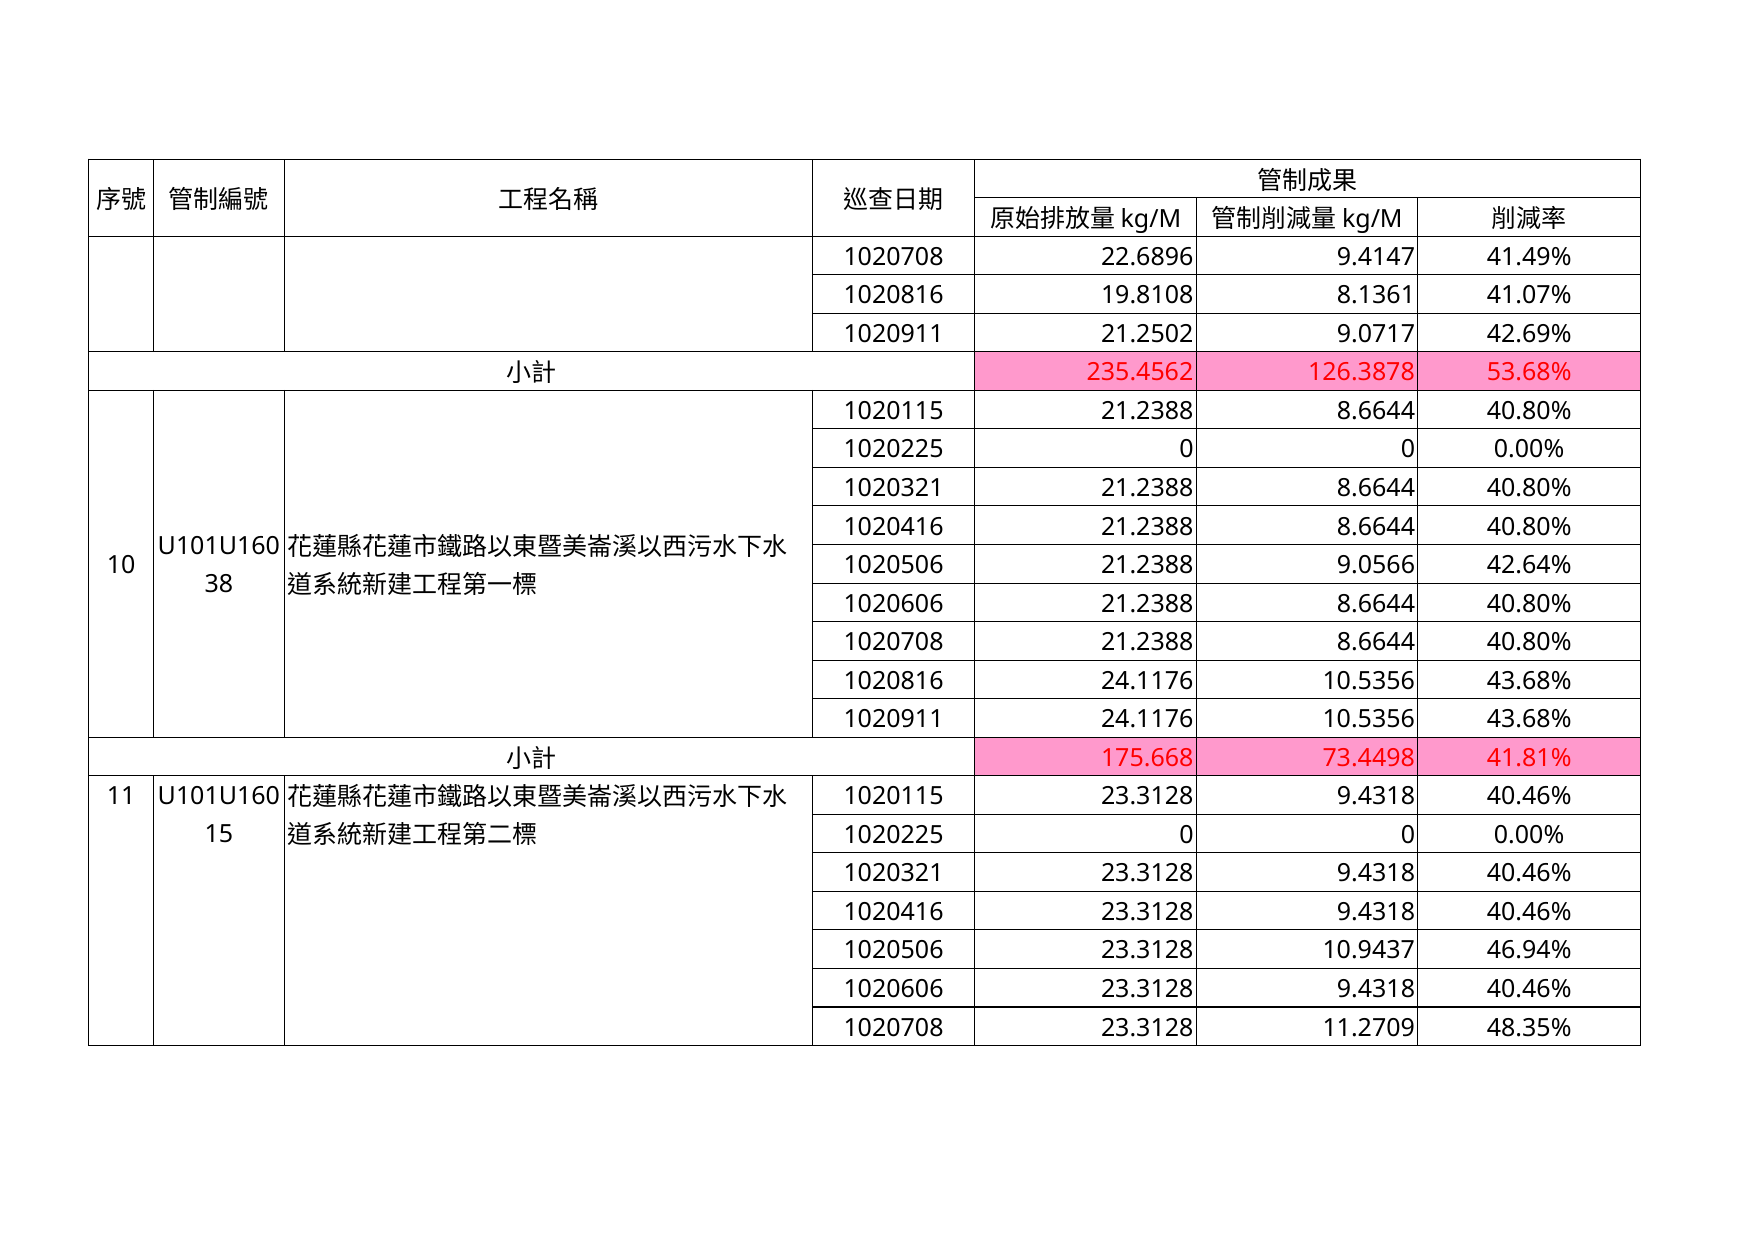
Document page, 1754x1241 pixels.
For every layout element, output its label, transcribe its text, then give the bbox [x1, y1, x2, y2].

table_cell 40.80% [1418, 584, 1640, 621]
table_cell U101U16015 [154, 776, 284, 1045]
table_cell 43.68% [1418, 699, 1640, 737]
table_cell 花蓮縣花蓮市鐵路以東暨美崙溪以西污水下水道系統新建工程第二標 [285, 776, 812, 1045]
table_cell 21.2388 [975, 391, 1196, 428]
table_cell 0 [1197, 429, 1417, 467]
table_cell 0.00% [1418, 815, 1640, 852]
table_cell 10.9437 [1197, 930, 1417, 968]
table_cell 23.3128 [975, 853, 1196, 891]
table_cell 0 [1197, 815, 1417, 852]
table_cell 126.3878 [1197, 352, 1417, 390]
table_cell 8.6644 [1197, 468, 1417, 505]
table_cell 9.4318 [1197, 969, 1417, 1006]
table_cell 53.68% [1418, 352, 1640, 390]
table_cell 10.5356 [1197, 699, 1417, 737]
table_cell 9.4318 [1197, 776, 1417, 814]
table_cell 21.2388 [975, 506, 1196, 544]
table_cell 40.80% [1418, 622, 1640, 659]
table_cell 削減率 [1418, 198, 1640, 236]
table_cell 1020416 [813, 892, 974, 929]
table_cell 21.2388 [975, 468, 1196, 505]
table_cell 1020115 [813, 391, 974, 428]
table_cell 23.3128 [975, 892, 1196, 929]
table_cell 21.2502 [975, 314, 1196, 351]
table_cell 1020321 [813, 468, 974, 505]
table_cell 1020115 [813, 776, 974, 814]
table_cell [154, 237, 284, 351]
table_cell 1020816 [813, 661, 974, 698]
table_cell 21.2388 [975, 545, 1196, 582]
table_cell 1020708 [813, 237, 974, 274]
table_header 序號 [89, 160, 153, 236]
table_cell 8.1361 [1197, 275, 1417, 313]
table_cell 46.94% [1418, 930, 1640, 968]
table_cell 小計 [89, 738, 974, 775]
table_cell 42.64% [1418, 545, 1640, 582]
table_cell 23.3128 [975, 969, 1196, 1006]
table_cell 10 [89, 391, 153, 737]
table_cell 1020225 [813, 815, 974, 852]
table_cell 9.4318 [1197, 853, 1417, 891]
table_cell 43.68% [1418, 661, 1640, 698]
table_header 工程名稱 [285, 160, 812, 236]
table_cell U101U16038 [154, 391, 284, 737]
table_cell 1020606 [813, 969, 974, 1006]
table_cell 1020816 [813, 275, 974, 313]
table_cell 1020506 [813, 930, 974, 968]
table_cell 0.00% [1418, 429, 1640, 467]
table_cell 1020506 [813, 545, 974, 582]
table_cell 8.6644 [1197, 506, 1417, 544]
table_cell 235.4562 [975, 352, 1196, 390]
table_cell 23.3128 [975, 1008, 1196, 1045]
table_cell 22.6896 [975, 237, 1196, 274]
table_cell 1020708 [813, 622, 974, 659]
table_cell 0 [975, 429, 1196, 467]
table_cell [89, 237, 153, 351]
table_cell 23.3128 [975, 776, 1196, 814]
table_cell 11.2709 [1197, 1008, 1417, 1045]
table_cell 9.0566 [1197, 545, 1417, 582]
table_cell 41.81% [1418, 738, 1640, 775]
table_cell 41.49% [1418, 237, 1640, 274]
table_cell 40.46% [1418, 969, 1640, 1006]
table_header 管制成果 [975, 160, 1640, 197]
table_cell 9.4318 [1197, 892, 1417, 929]
table_cell 1020606 [813, 584, 974, 621]
table_cell 小計 [89, 352, 974, 390]
table_cell 21.2388 [975, 584, 1196, 621]
table_cell 40.80% [1418, 391, 1640, 428]
table_cell 8.6644 [1197, 391, 1417, 428]
table_cell 41.07% [1418, 275, 1640, 313]
table_cell 40.80% [1418, 506, 1640, 544]
table_cell 23.3128 [975, 930, 1196, 968]
table_cell 40.46% [1418, 892, 1640, 929]
table_cell 1020911 [813, 314, 974, 351]
table_cell 21.2388 [975, 622, 1196, 659]
table_cell 40.46% [1418, 853, 1640, 891]
table_cell 1020911 [813, 699, 974, 737]
table_cell 10.5356 [1197, 661, 1417, 698]
table_cell 原始排放量 kg/M [975, 198, 1196, 236]
table_cell 9.0717 [1197, 314, 1417, 351]
table_cell 24.1176 [975, 699, 1196, 737]
table_cell [285, 237, 812, 351]
table_cell 1020225 [813, 429, 974, 467]
table_cell 9.4147 [1197, 237, 1417, 274]
table_cell 8.6644 [1197, 622, 1417, 659]
table_header 管制編號 [154, 160, 284, 236]
table_cell 175.668 [975, 738, 1196, 775]
table_header 巡查日期 [813, 160, 974, 236]
table_cell 42.69% [1418, 314, 1640, 351]
table_cell 11 [89, 776, 153, 1045]
table_cell 40.46% [1418, 776, 1640, 814]
table_cell 1020416 [813, 506, 974, 544]
table_cell 24.1176 [975, 661, 1196, 698]
table_cell 73.4498 [1197, 738, 1417, 775]
table_cell 1020321 [813, 853, 974, 891]
table_cell 48.35% [1418, 1008, 1640, 1045]
table_cell 40.80% [1418, 468, 1640, 505]
table_cell 0 [975, 815, 1196, 852]
table_cell 花蓮縣花蓮市鐵路以東暨美崙溪以西污水下水道系統新建工程第一標 [285, 391, 812, 737]
table_cell 19.8108 [975, 275, 1196, 313]
table_cell 1020708 [813, 1008, 974, 1045]
table_cell 8.6644 [1197, 584, 1417, 621]
table_cell 管制削減量 kg/M [1197, 198, 1417, 236]
